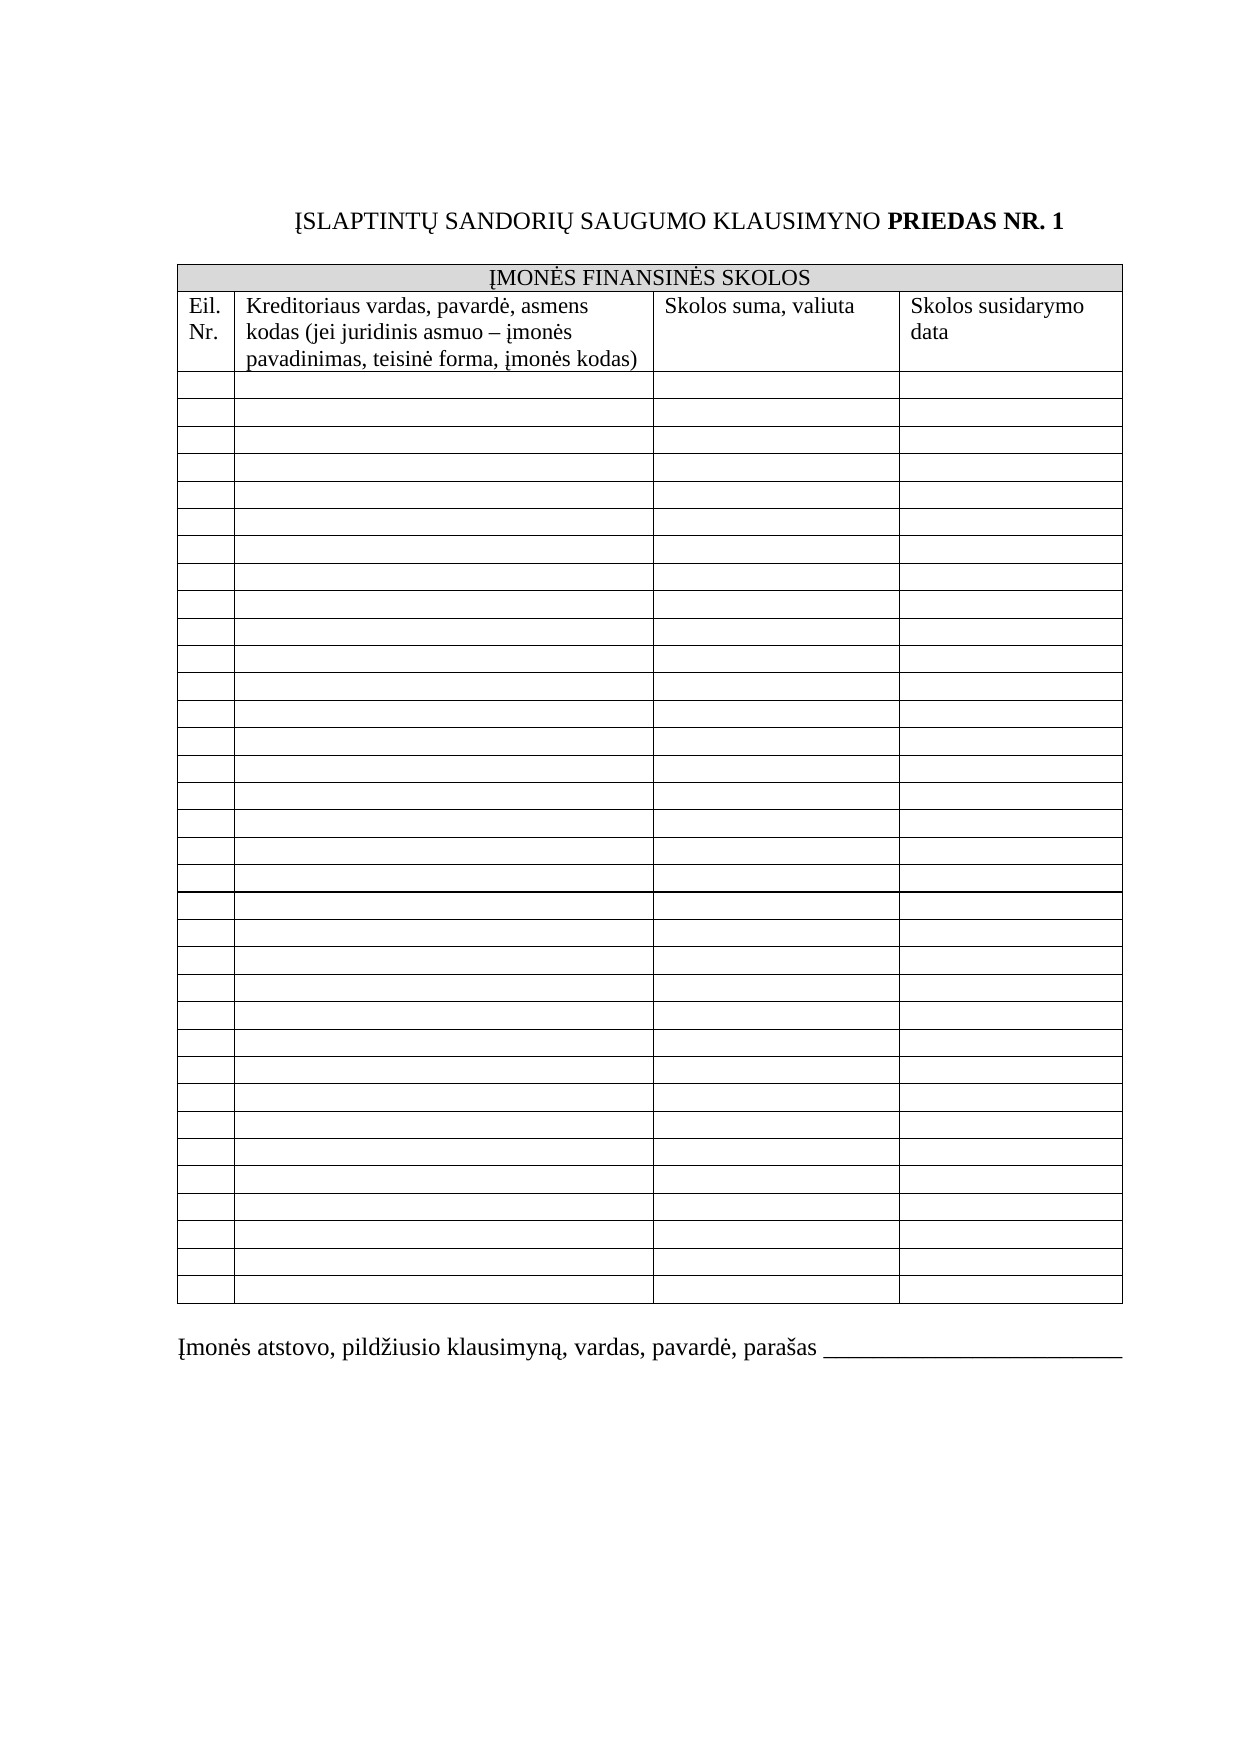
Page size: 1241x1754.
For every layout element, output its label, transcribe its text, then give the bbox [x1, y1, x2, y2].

table_cell Skolos susidarymo data [900, 292, 1122, 371]
table_cell [178, 865, 234, 891]
table_cell [235, 783, 653, 809]
table_cell [235, 619, 653, 645]
table_cell [900, 865, 1122, 891]
table_cell [235, 591, 653, 617]
table_cell [654, 399, 899, 426]
table_cell [235, 728, 653, 754]
table_cell [654, 536, 899, 563]
table_cell [654, 509, 899, 535]
table_cell [900, 564, 1122, 590]
table_cell [654, 564, 899, 590]
table_cell [178, 920, 234, 946]
table_cell [654, 619, 899, 645]
table_cell [900, 1084, 1122, 1111]
table_cell [235, 673, 653, 700]
table_cell [654, 920, 899, 946]
table_cell [178, 399, 234, 426]
table_cell [900, 975, 1122, 1001]
table_cell [235, 947, 653, 974]
table_cell [178, 893, 234, 919]
table_cell [178, 810, 234, 837]
table_cell [900, 920, 1122, 946]
table_cell [235, 1084, 653, 1111]
table_cell [178, 1249, 234, 1275]
table_cell [235, 1221, 653, 1248]
table_cell [900, 1002, 1122, 1028]
table_cell [654, 947, 899, 974]
table_cell [654, 1112, 899, 1138]
table_cell [900, 454, 1122, 481]
table_cell [654, 673, 899, 700]
table_cell [900, 810, 1122, 837]
table_cell [235, 920, 653, 946]
table_cell [654, 372, 899, 398]
table_cell [654, 1084, 899, 1111]
table_cell [178, 646, 234, 672]
table_cell [178, 1139, 234, 1165]
table_cell [654, 838, 899, 864]
table_cell [235, 865, 653, 891]
table_cell [900, 728, 1122, 754]
table_cell [178, 1221, 234, 1248]
table_cell [900, 756, 1122, 782]
table_cell [654, 975, 899, 1001]
table_cell [654, 1139, 899, 1165]
table_cell [235, 564, 653, 590]
table_cell [900, 1194, 1122, 1220]
text ĮSLAPTINTŲ SANDORIŲ SAUGUMO KLAUSIMYNO PRIEDAS NR. 1 [177, 206, 1181, 235]
table_cell [235, 509, 653, 535]
table_cell [654, 1002, 899, 1028]
table_cell [900, 372, 1122, 398]
table_cell [178, 427, 234, 453]
table_cell [235, 1194, 653, 1220]
table_cell [900, 1139, 1122, 1165]
table_cell [235, 536, 653, 563]
table_cell [654, 1276, 899, 1302]
table_cell [235, 1057, 653, 1083]
table_cell [900, 1112, 1122, 1138]
table_cell [235, 399, 653, 426]
table_cell [900, 1276, 1122, 1302]
table_cell [900, 399, 1122, 426]
table_cell [654, 1030, 899, 1056]
table_cell [178, 838, 234, 864]
table_cell [178, 1030, 234, 1056]
table_cell [235, 810, 653, 837]
table_cell [178, 619, 234, 645]
table_cell [900, 591, 1122, 617]
table_cell [235, 1030, 653, 1056]
table_cell [178, 1084, 234, 1111]
table_cell [900, 838, 1122, 864]
table_cell [654, 1221, 899, 1248]
table_cell [654, 810, 899, 837]
table_cell [900, 427, 1122, 453]
table_cell [654, 1057, 899, 1083]
table_cell [900, 947, 1122, 974]
table_header ĮMONĖS FINANSINĖS SKOLOS [178, 265, 1122, 291]
table_cell [178, 1112, 234, 1138]
table_cell [900, 783, 1122, 809]
table_cell [654, 1166, 899, 1193]
table_cell [178, 1166, 234, 1193]
table_cell Eil. Nr. [178, 292, 234, 371]
table_cell [178, 701, 234, 727]
table_cell [178, 591, 234, 617]
table_cell [235, 975, 653, 1001]
table_cell [235, 1139, 653, 1165]
text Įmonės atstovo, pildžiusio klausimyną, vardas, pavardė, parašas [177, 1332, 1181, 1361]
table_cell [235, 1249, 653, 1275]
table_cell [235, 372, 653, 398]
table_cell [900, 1030, 1122, 1056]
table_cell [235, 1002, 653, 1028]
table_cell [654, 701, 899, 727]
table_cell Kreditoriaus vardas, pavardė, asmens kodas (jei juridinis asmuo – įmonės pavadinimas, teisinė forma, įmonės kodas) [235, 292, 653, 371]
table_cell [900, 646, 1122, 672]
table_cell [178, 536, 234, 563]
table_cell [235, 1112, 653, 1138]
table_cell [235, 482, 653, 508]
table_cell [654, 865, 899, 891]
table_cell [178, 482, 234, 508]
table_cell [235, 1166, 653, 1193]
table_cell [235, 756, 653, 782]
table_cell [178, 728, 234, 754]
table_cell [900, 482, 1122, 508]
table_cell [900, 619, 1122, 645]
table_cell [178, 1002, 234, 1028]
table_cell [654, 482, 899, 508]
table_cell [900, 893, 1122, 919]
table_cell [654, 728, 899, 754]
table_cell [654, 454, 899, 481]
table_cell [654, 756, 899, 782]
table_cell [178, 783, 234, 809]
table_cell [235, 1276, 653, 1302]
table_cell [900, 701, 1122, 727]
table_cell [178, 509, 234, 535]
table_cell [654, 1194, 899, 1220]
table_cell [178, 947, 234, 974]
table_cell [654, 783, 899, 809]
table_cell [900, 509, 1122, 535]
table_cell [654, 591, 899, 617]
table_cell [235, 838, 653, 864]
table_cell [900, 1249, 1122, 1275]
table_cell [235, 646, 653, 672]
table_cell [235, 427, 653, 453]
table_cell [900, 1221, 1122, 1248]
table_cell [654, 427, 899, 453]
table_cell [235, 454, 653, 481]
table_cell [178, 673, 234, 700]
table_cell [654, 1249, 899, 1275]
table_cell [178, 372, 234, 398]
table_cell [178, 1194, 234, 1220]
table_cell [178, 1057, 234, 1083]
table_cell [178, 1276, 234, 1302]
table_cell [900, 536, 1122, 563]
table_cell Skolos suma, valiuta [654, 292, 899, 371]
table_cell [178, 756, 234, 782]
table_cell [654, 893, 899, 919]
table_cell [178, 564, 234, 590]
table_cell [235, 893, 653, 919]
table_cell [235, 701, 653, 727]
table_cell [654, 646, 899, 672]
table_cell [178, 454, 234, 481]
table_cell [900, 1057, 1122, 1083]
table_cell [178, 975, 234, 1001]
table_cell [900, 1166, 1122, 1193]
table_cell [900, 673, 1122, 700]
